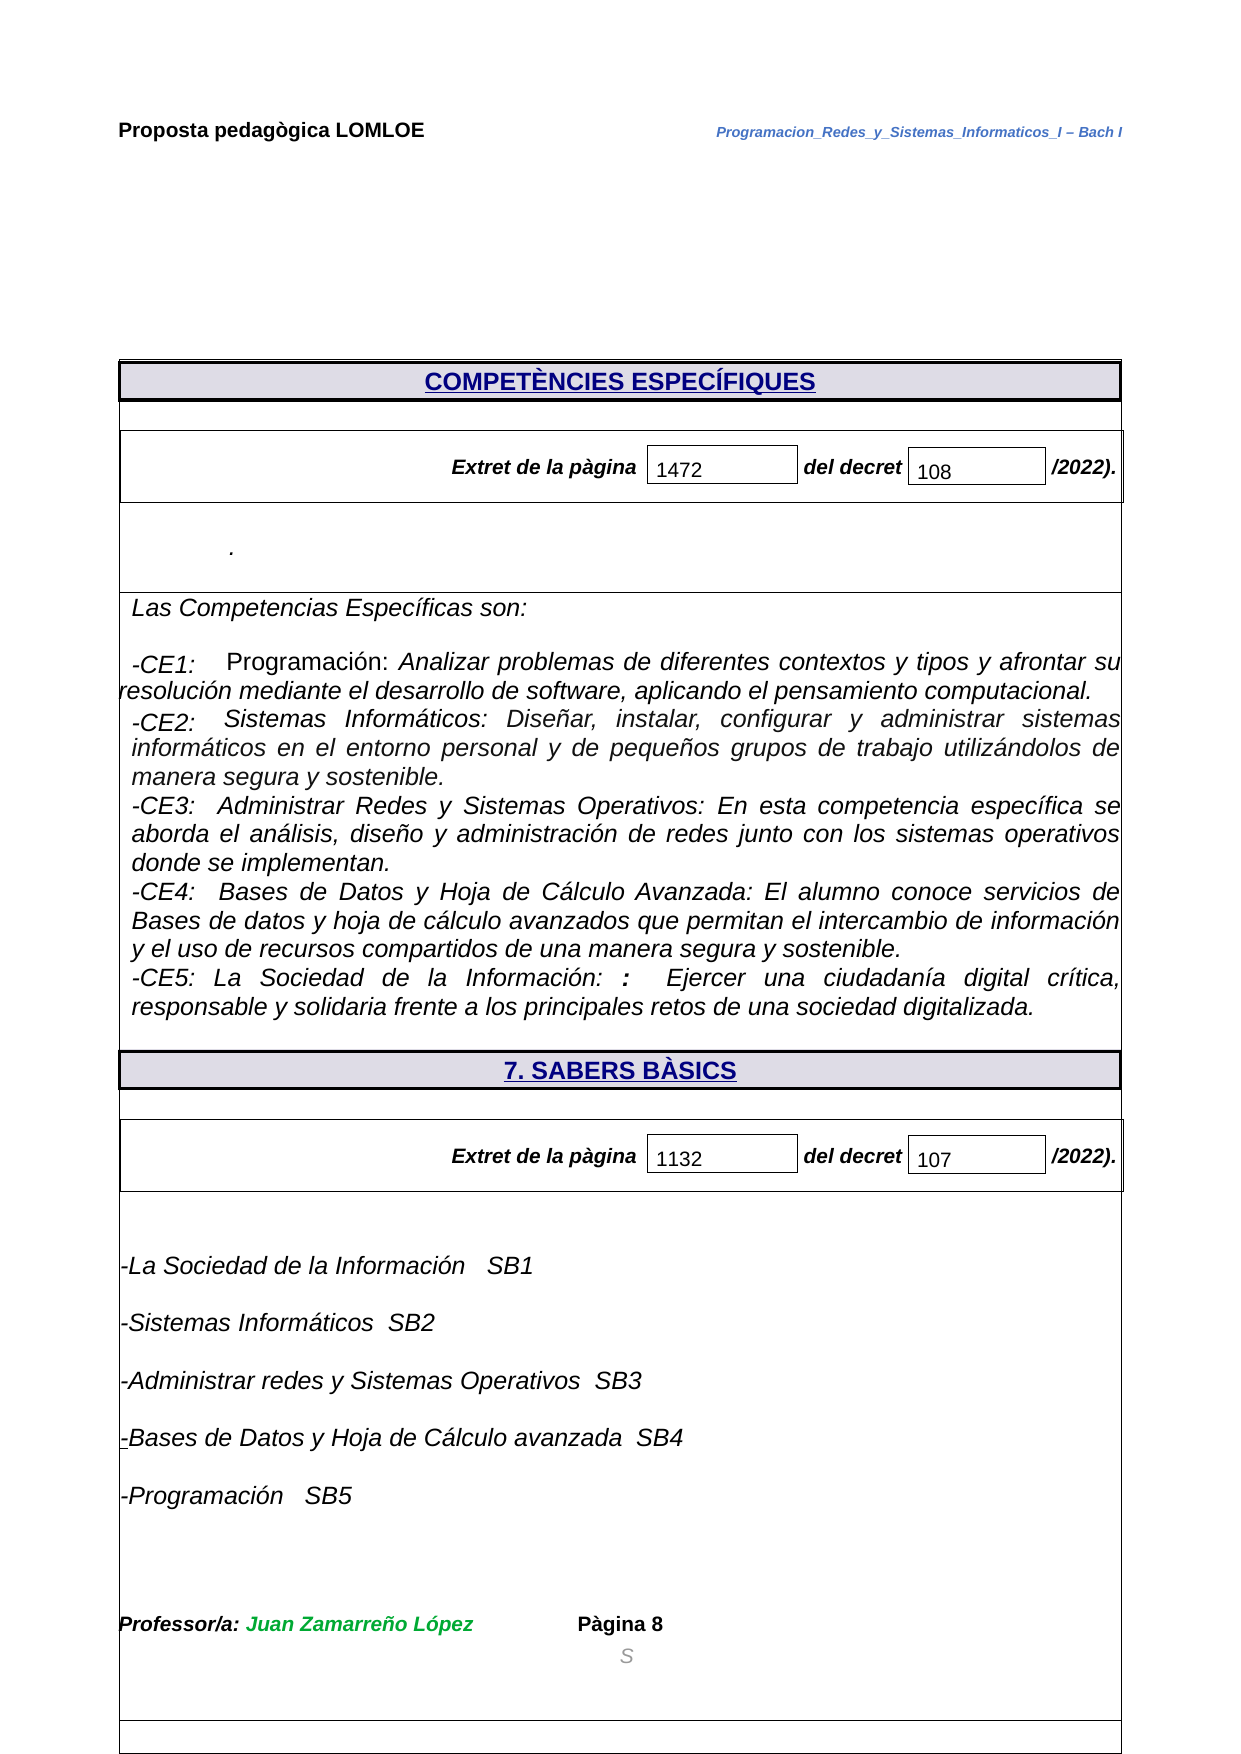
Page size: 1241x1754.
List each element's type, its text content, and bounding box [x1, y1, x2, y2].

text COMPETÈNCIES ESPECÍFIQUES [121, 364, 1119, 398]
text Programación: Analizar problemas de diferentes contextos y tipos y afrontar su resolución mediante el desarrollo de software, aplicando el pensamiento computacional. [120, 647, 1121, 704]
table_header Extret de la pàgina del decret /2022). [121, 1120, 1121, 1191]
table_header Extret de la pàgina del decret /2022). [121, 431, 1121, 502]
text 7. SABERS BÀSICS [121, 1053, 1119, 1087]
